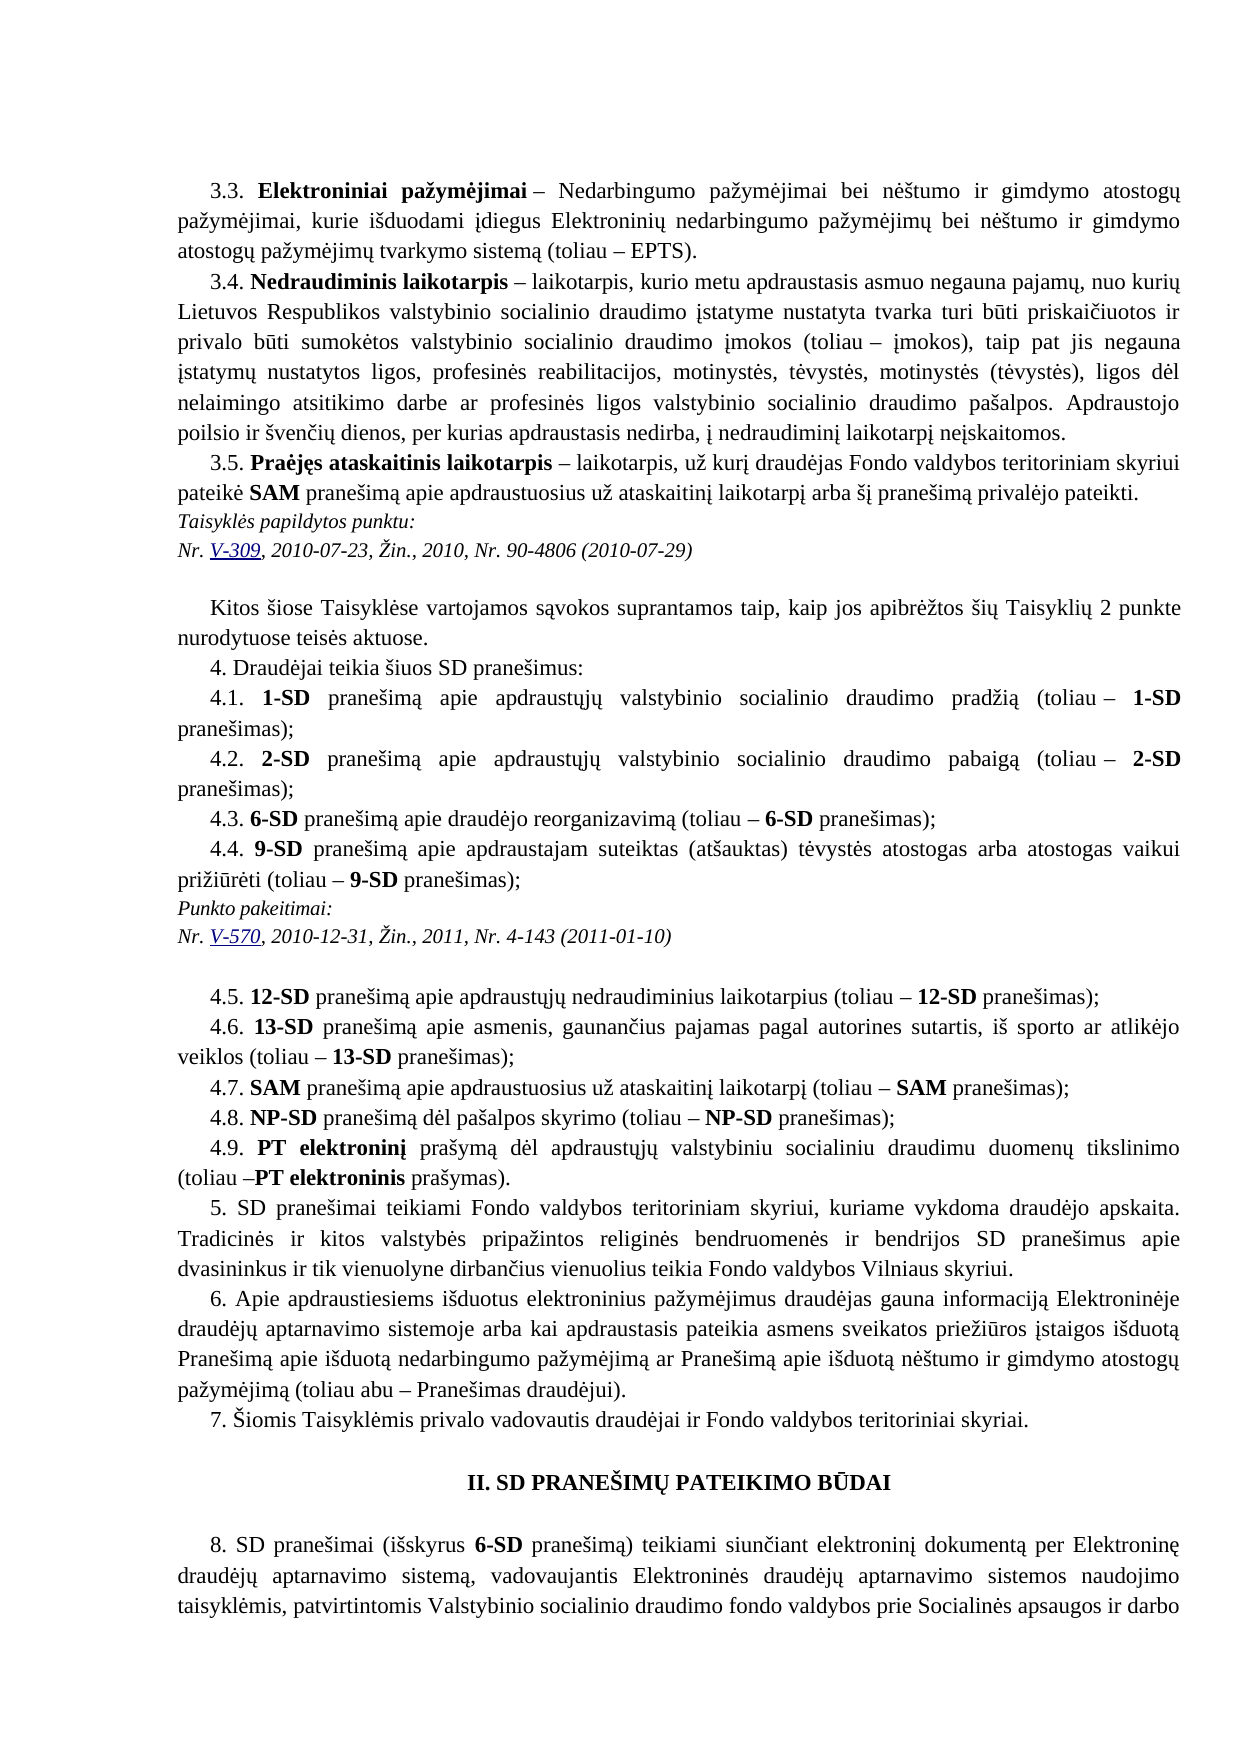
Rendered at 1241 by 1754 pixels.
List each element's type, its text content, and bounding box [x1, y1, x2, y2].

text 3.5. Praėjęs ataskaitinis laikotarpis – laikotarpis, už kurį draudėjas Fondo valdybos teritoriniam skyriui pateikė SAM pranešimą apie apdraustuosius už ataskaitinį laikotarpį arba šį pranešimą privalėjo pateikti. [177, 449, 1181, 506]
text 8. SD pranešimai (išskyrus 6-SD pranešimą) teikiami siunčiant elektroninį dokumentą per Elektroninę draudėjų aptarnavimo sistemą, vadovaujantis Elektroninės draudėjų aptarnavimo sistemos naudojimo taisyklėmis, patvirtintomis Valstybinio socialinio draudimo fondo valdybos prie Socialinės apsaugos ir darbo [177, 1532, 1181, 1618]
text 4.3. 6-SD pranešimą apie draudėjo reorganizavimą (toliau – 6-SD pranešimas); [177, 805, 1181, 832]
text Nr. V-309, 2010-07-23, Žin., 2010, Nr. 90-4806 (2010-07-29) [177, 538, 1181, 562]
text 4.9. PT elektroninį prašymą dėl apdraustųjų valstybiniu socialiniu draudimu duomenų tikslinimo (toliau –PT elektroninis prašymas). [177, 1134, 1181, 1191]
text Punkto pakeitimai: [177, 896, 1181, 920]
text 4.7. SAM pranešimą apie apdraustuosius už ataskaitinį laikotarpį (toliau – SAM pranešimas); [177, 1074, 1181, 1100]
text 4. Draudėjai teikia šiuos SD pranešimus: [177, 654, 1181, 681]
text 7. Šiomis Taisyklėmis privalo vadovautis draudėjai ir Fondo valdybos teritoriniai skyriai. [177, 1406, 1181, 1432]
text 5. SD pranešimai teikiami Fondo valdybos teritoriniam skyriui, kuriame vykdoma draudėjo apskaita. Tradicinės ir kitos valstybės pripažintos religinės bendruomenės ir bendrijos SD pranešimus apie dvasininkus ir tik vienuolyne dirbančius vienuolius teikia Fondo valdybos Vilniaus skyriui. [177, 1194, 1181, 1281]
text 4.6. 13-SD pranešimą apie asmenis, gaunančius pajamas pagal autorines sutartis, iš sporto ar atlikėjo veiklos (toliau – 13-SD pranešimas); [177, 1013, 1181, 1070]
text 4.2. 2-SD pranešimą apie apdraustųjų valstybinio socialinio draudimo pabaigą (toliau – 2-SD pranešimas); [177, 745, 1181, 801]
text II. SD PRANEŠIMų PATEIKIMO BŪDAI [177, 1469, 1181, 1495]
text Nr. V-570, 2010-12-31, Žin., 2011, Nr. 4-143 (2011-01-10) [177, 924, 1181, 948]
text Kitos šiose Taisyklėse vartojamos sąvokos suprantamos taip, kaip jos apibrėžtos šių Taisyklių 2 punkte nurodytuose teisės aktuose. [177, 594, 1181, 650]
text 3.3. Elektroniniai pažymėjimai – Nedarbingumo pažymėjimai bei nėštumo ir gimdymo atostogų pažymėjimai, kurie išduodami įdiegus Elektroninių nedarbingumo pažymėjimų bei nėštumo ir gimdymo atostogų pažymėjimų tvarkymo sistemą (toliau – EPTS). [177, 177, 1181, 264]
text 4.1. 1-SD pranešimą apie apdraustųjų valstybinio socialinio draudimo pradžią (toliau – 1-SD pranešimas); [177, 684, 1181, 741]
text 6. Apie apdraustiesiems išduotus elektroninius pažymėjimus draudėjas gauna informaciją Elektroninėje draudėjų aptarnavimo sistemoje arba kai apdraustasis pateikia asmens sveikatos priežiūros įstaigos išduotą Pranešimą apie išduotą nedarbingumo pažymėjimą ar Pranešimą apie išduotą nėštumo ir gimdymo atostogų pažymėjimą (toliau abu – Pranešimas draudėjui). [177, 1285, 1181, 1402]
text 3.4. Nedraudiminis laikotarpis – laikotarpis, kurio metu apdraustasis asmuo negauna pajamų, nuo kurių Lietuvos Respublikos valstybinio socialinio draudimo įstatyme nustatyta tvarka turi būti priskaičiuotos ir privalo būti sumokėtos valstybinio socialinio draudimo įmokos (toliau – įmokos), taip pat jis negauna įstatymų nustatytos ligos, profesinės reabilitacijos, motinystės, tėvystės, motinystės (tėvystės), ligos dėl nelaimingo atsitikimo darbe ar profesinės ligos valstybinio socialinio draudimo pašalpos. Apdraustojo poilsio ir švenčių dienos, per kurias apdraustasis nedirba, į nedraudiminį laikotarpį neįskaitomos. [177, 268, 1181, 445]
text Taisyklės papildytos punktu: [177, 509, 1181, 533]
text 4.5. 12-SD pranešimą apie apdraustųjų nedraudiminius laikotarpius (toliau – 12-SD pranešimas); [177, 983, 1181, 1009]
text 4.8. NP-SD pranešimą dėl pašalpos skyrimo (toliau – NP-SD pranešimas); [177, 1104, 1181, 1130]
text 4.4. 9-SD pranešimą apie apdraustajam suteiktas (atšauktas) tėvystės atostogas arba atostogas vaikui prižiūrėti (toliau – 9-SD pranešimas); [177, 836, 1181, 892]
